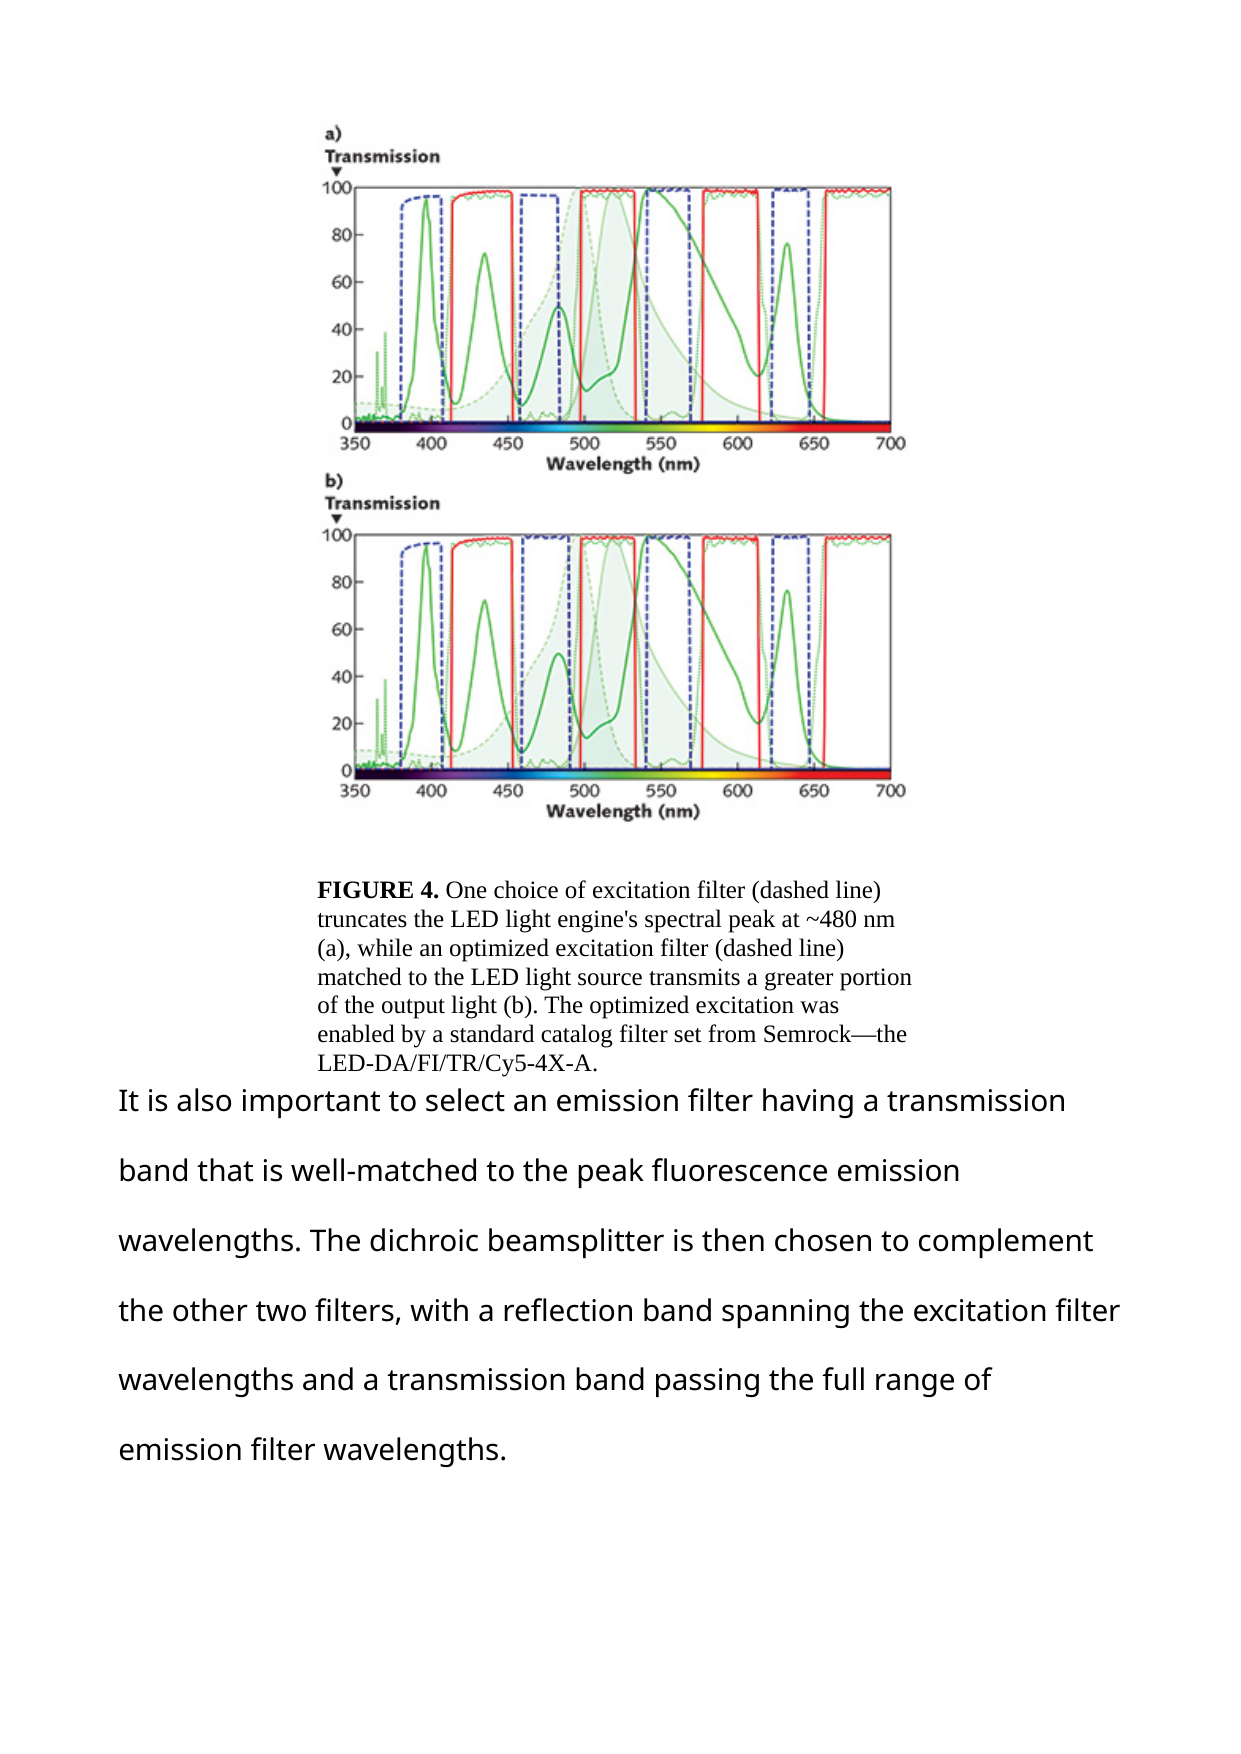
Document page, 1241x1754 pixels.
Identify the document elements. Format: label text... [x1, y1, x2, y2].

table_header [314, 118, 926, 872]
text It is also important to select an emission filter having a transmission band that is well-matched to the peak fluorescence emission wavelengths. The dichroic beamsplitter is then chosen to complement the other two filters, with a reflection band spanning the excitation filter wavelengths and a transmission band passing the full range of emission filter wavelengths. [118, 1079, 1122, 1469]
table_cell FIGURE 4. One choice of excitation filter (dashed line) truncates the LED light engine's spectral peak at ~480 nm (a), while an optimized excitation filter (dashed line) matched to the LED light source transmits a greater portion of the output light (b). The optimized excitation was enabled by a standard catalog filter set from Semrock—the LED-DA/FI/TR/Cy5-4X-A. [314, 873, 926, 1079]
picture [317, 121, 917, 825]
